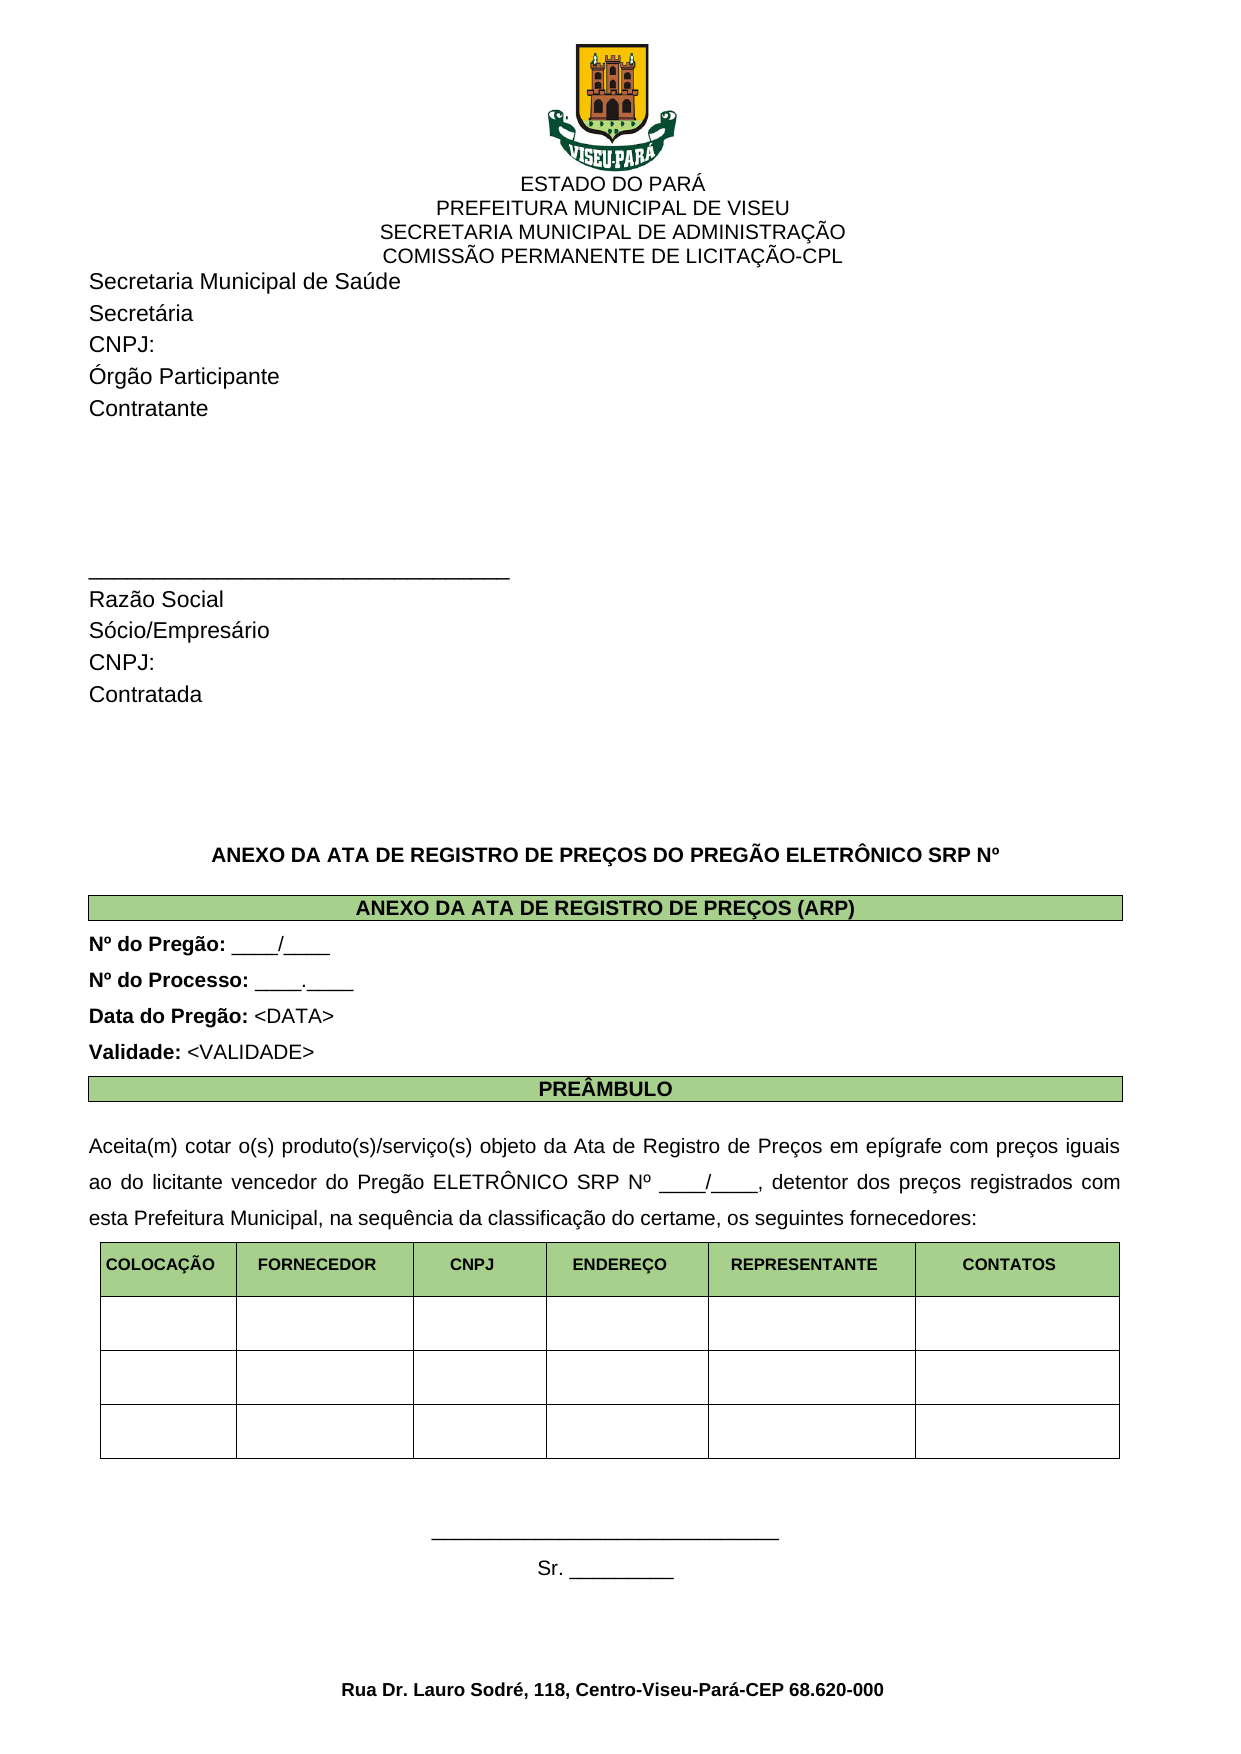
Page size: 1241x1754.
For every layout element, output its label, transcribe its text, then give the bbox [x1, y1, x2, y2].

text Aceita(m) cotar o(s) produto(s)/serviço(s) objeto da Ata de Registro de Preços em epígrafe com preços iguais ao do licitante vencedor do Pregão ELETRÔNICO SRP Nº ____/____, detentor dos preços registrados com esta Prefeitura Municipal, na sequência da classificação do certame, os seguintes fornecedores: [89, 1134, 1122, 1230]
table_cell [916, 1405, 1119, 1458]
text Nº do Processo: ____.____ [89, 968, 1122, 992]
table_cell [709, 1297, 915, 1350]
table_cell [547, 1405, 708, 1458]
subtitle ANEXO DA ATA DE REGISTRO DE PREÇOS DO PREGÃO ELETRÔNICO SRP Nº [89, 843, 1122, 867]
text Secretaria Municipal de Saúde [89, 268, 1122, 294]
text ANEXO DA ATA DE REGISTRO DE PREÇOS (ARP) [89, 896, 1122, 920]
table_header CNPJ [414, 1243, 546, 1296]
table_cell [916, 1351, 1119, 1404]
table_cell [414, 1351, 546, 1404]
text Sr. _________ [89, 1556, 1122, 1580]
text Data do Pregão: <DATA> [89, 1004, 1122, 1028]
text Órgão Participante [89, 363, 1122, 389]
table_header FORNECEDOR [237, 1243, 413, 1296]
text PREÂMBULO [89, 1077, 1122, 1101]
table_cell [237, 1297, 413, 1350]
table_cell [101, 1297, 236, 1350]
text Razão Social [89, 586, 1122, 612]
table_cell [237, 1405, 413, 1458]
table_header COLOCAÇÃO [101, 1243, 236, 1296]
table_cell [709, 1351, 915, 1404]
text CNPJ: [89, 331, 1122, 358]
table_cell [547, 1297, 708, 1350]
text Validade: <VALIDADE> [89, 1040, 1122, 1064]
text Nº do Pregão: ____/____ [89, 932, 1122, 956]
text Contratada [89, 681, 1122, 707]
table_cell [414, 1405, 546, 1458]
table_cell [237, 1351, 413, 1404]
table_cell [916, 1297, 1119, 1350]
text Secretária [89, 300, 1122, 326]
text Contratante [89, 395, 1122, 421]
table_cell [101, 1351, 236, 1404]
text _________________________________ [89, 554, 1122, 580]
table_cell [101, 1405, 236, 1458]
table_cell [414, 1297, 546, 1350]
table_header ENDEREÇO [547, 1243, 708, 1296]
table_cell [547, 1351, 708, 1404]
text ______________________________ [89, 1517, 1122, 1541]
table_header REPRESENTANTE [709, 1243, 915, 1296]
text Sócio/Empresário [89, 617, 1122, 643]
picture [547, 44, 678, 172]
text CNPJ: [89, 649, 1122, 675]
table_cell [709, 1405, 915, 1458]
table_header CONTATOS [916, 1243, 1119, 1296]
